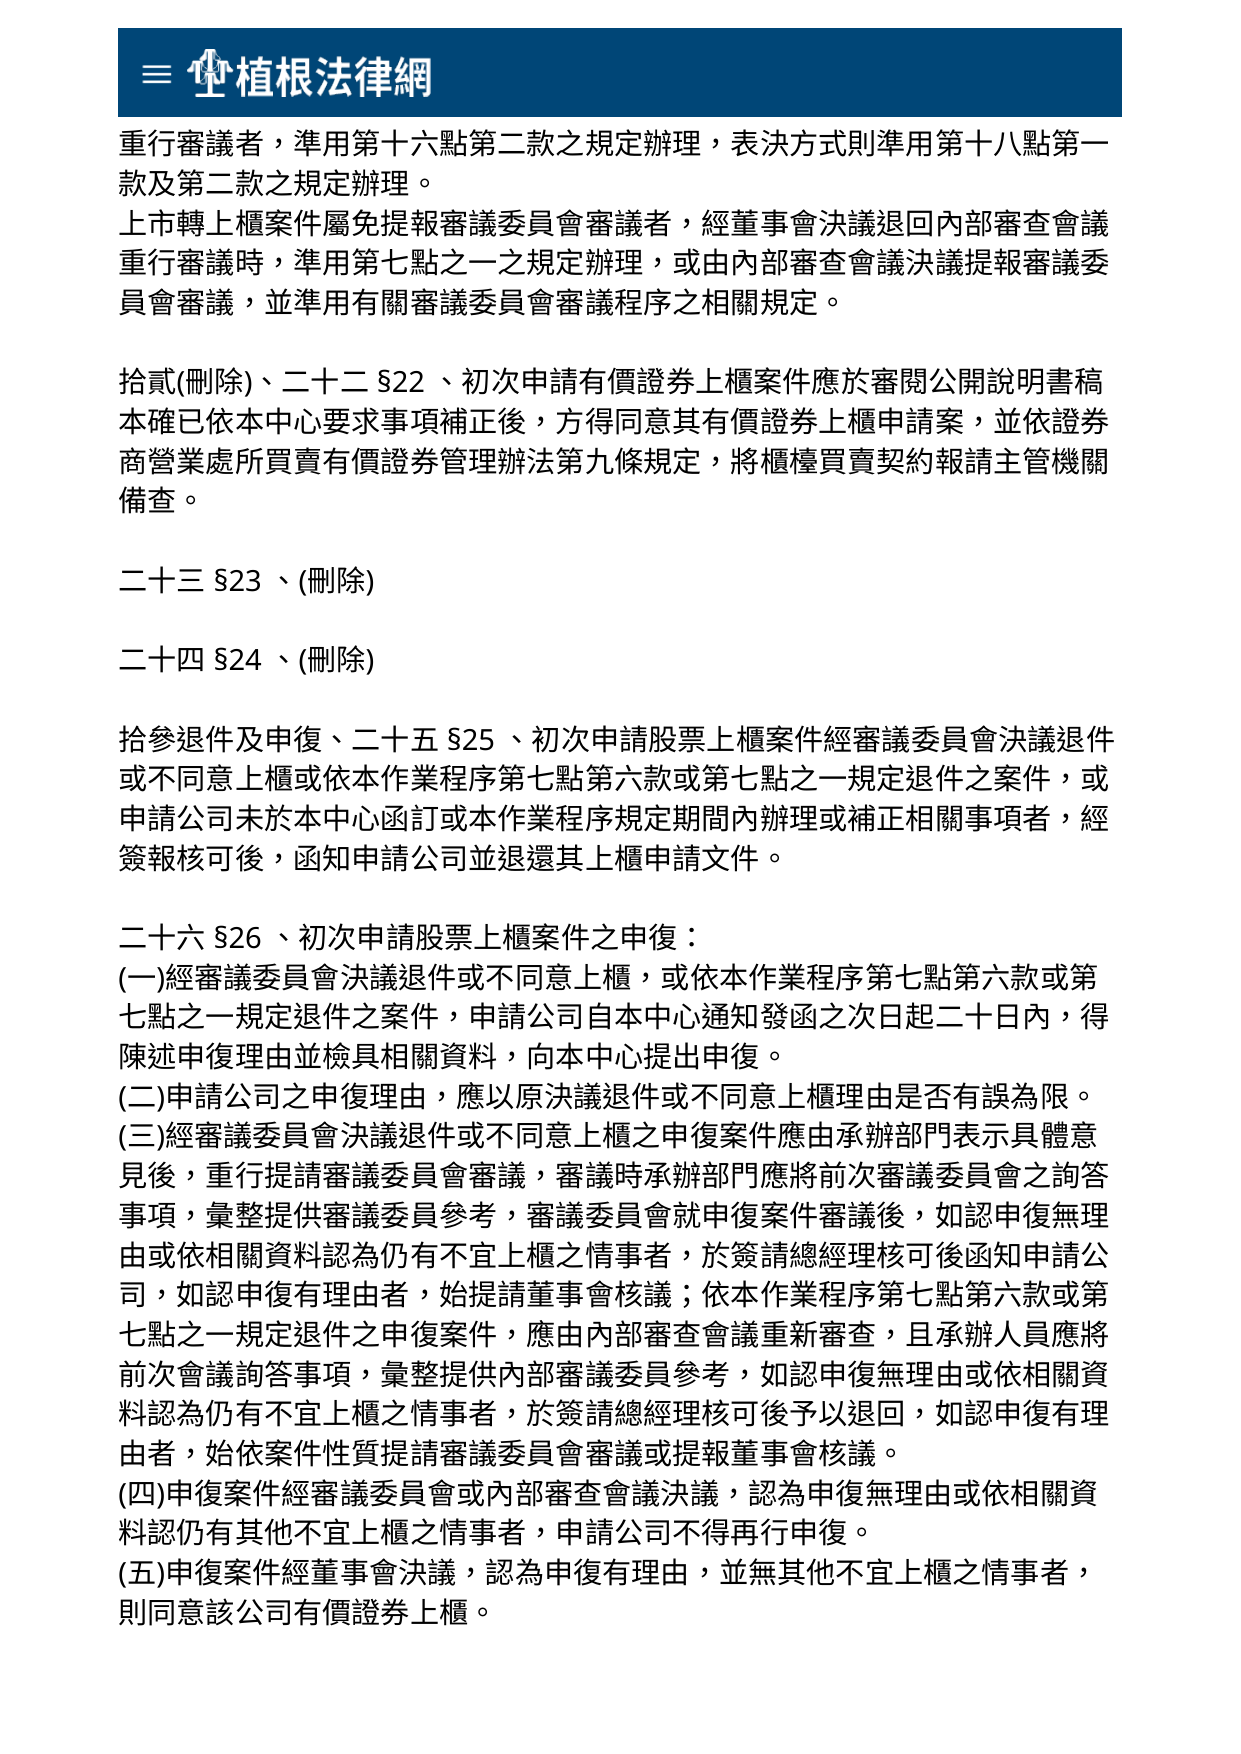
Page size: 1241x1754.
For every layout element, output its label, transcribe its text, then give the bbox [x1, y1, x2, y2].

text 上市轉上櫃案件屬免提報審議委員會審議者，經董事會決議退回內部審查會議重行審議時，準用第七點之一之規定辦理，或由內部審查會議決議提報審議委員會審議，並準用有關審議委員會審議程序之相關規定。 [118, 203, 1122, 322]
text 拾貳(刪除)、二十二 §22 、初次申請有價證券上櫃案件應於審閱公開說明書稿本確已依本中心要求事項補正後，方得同意其有價證券上櫃申請案，並依證券商營業處所買賣有價證券管理辦法第九條規定，將櫃檯買賣契約報請主管機關備查。 [118, 362, 1122, 520]
text (四)申復案件經審議委員會或內部審查會議決議，認為申復無理由或依相關資料認仍有其他不宜上櫃之情事者，申請公司不得再行申復。 [118, 1473, 1122, 1552]
picture [118, 28, 1122, 117]
text 重行審議者，準用第十六點第二款之規定辦理，表決方式則準用第十八點第一款及第二款之規定辦理。 [118, 123, 1122, 203]
text (五)申復案件經董事會決議，認為申復有理由，並無其他不宜上櫃之情事者，則同意該公司有價證券上櫃。 [118, 1552, 1122, 1632]
text (一)經審議委員會決議退件或不同意上櫃，或依本作業程序第七點第六款或第七點之一規定退件之案件，申請公司自本中心通知發函之次日起二十日內，得陳述申復理由並檢具相關資料，向本中心提出申復。 [118, 957, 1122, 1076]
text 二十三 §23 、(刪除) [118, 560, 1122, 600]
text 二十六 §26 、初次申請股票上櫃案件之申復： [118, 917, 1122, 957]
text 二十四 §24 、(刪除) [118, 639, 1122, 679]
text 拾參退件及申復、二十五 §25 、初次申請股票上櫃案件經審議委員會決議退件或不同意上櫃或依本作業程序第七點第六款或第七點之一規定退件之案件，或申請公司未於本中心函訂或本作業程序規定期間內辦理或補正相關事項者，經簽報核可後，函知申請公司並退還其上櫃申請文件。 [118, 719, 1122, 878]
text (二)申請公司之申復理由，應以原決議退件或不同意上櫃理由是否有誤為限。 [118, 1076, 1122, 1116]
text (三)經審議委員會決議退件或不同意上櫃之申復案件應由承辦部門表示具體意見後，重行提請審議委員會審議，審議時承辦部門應將前次審議委員會之詢答事項，彙整提供審議委員參考，審議委員會就申復案件審議後，如認申復無理由或依相關資料認為仍有不宜上櫃之情事者，於簽請總經理核可後函知申請公司，如認申復有理由者，始提請董事會核議；依本作業程序第七點第六款或第七點之一規定退件之申復案件，應由內部審查會議重新審查，且承辦人員應將前次會議詢答事項，彙整提供內部審議委員參考，如認申復無理由或依相關資料認為仍有不宜上櫃之情事者，於簽請總經理核可後予以退回，如認申復有理由者，始依案件性質提請審議委員會審議或提報董事會核議。 [118, 1116, 1122, 1473]
